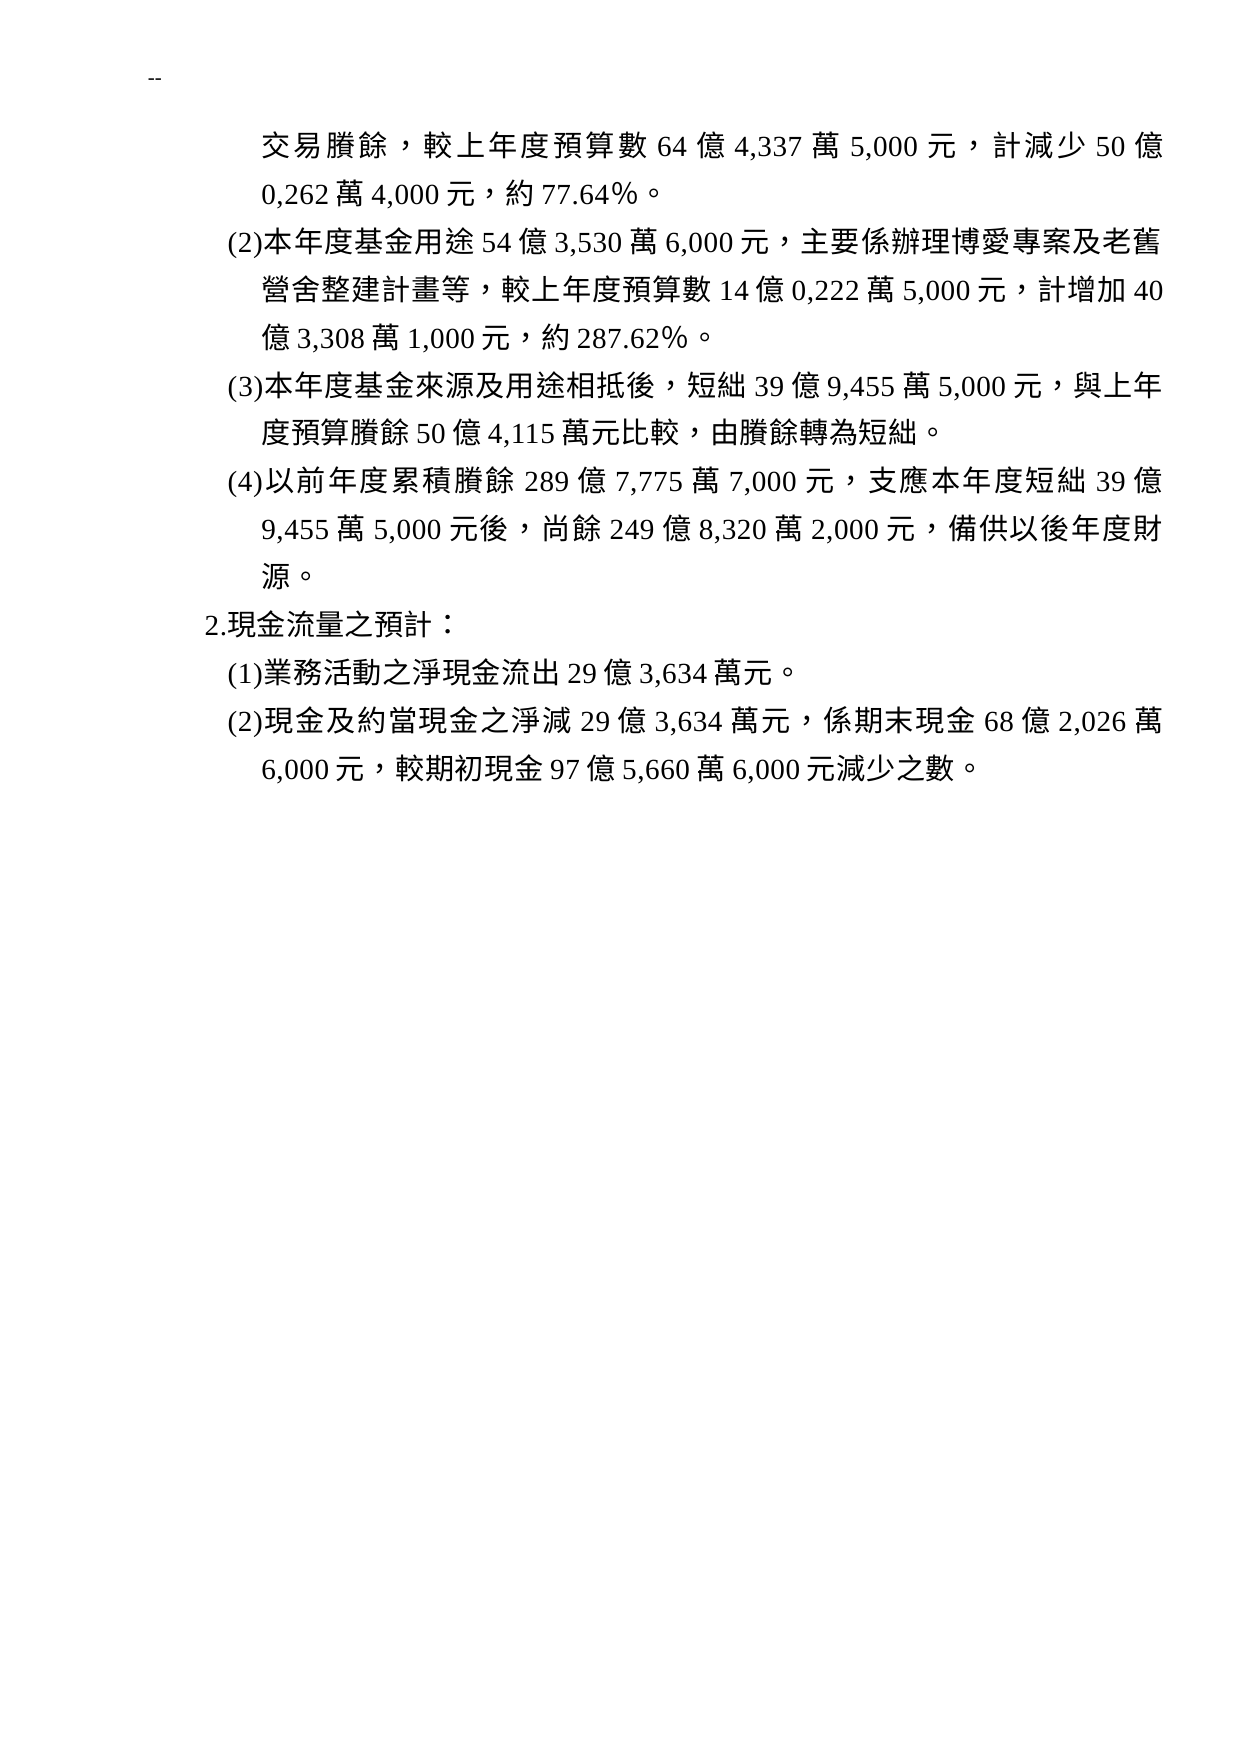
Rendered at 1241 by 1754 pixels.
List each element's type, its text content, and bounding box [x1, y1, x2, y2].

text (3)本年度基金來源及用途相抵後，短絀39億9,455萬5,000元，與上年度預算賸餘50億4,115萬元比較，由賸餘轉為短絀。 [227, 358, 1163, 453]
text (1)業務活動之淨現金流出29億3,634萬元。 [227, 645, 1163, 693]
text 交易賸餘，較上年度預算數64億4,337萬5,000元，計減少50億0,262萬4,000元，約77.64％。 [227, 118, 1163, 214]
text (2)本年度基金用途54億3,530萬6,000元，主要係辦理博愛專案及老舊營舍整建計畫等，較上年度預算數14億0,222萬5,000元，計增加40億3,308萬1,000元，約287.62％。 [227, 214, 1163, 358]
text (2)現金及約當現金之淨減29億3,634萬元，係期末現金68億2,026萬6,000元，較期初現金97億5,660萬6,000元減少之數。 [227, 693, 1163, 789]
text (4)以前年度累積賸餘289億7,775萬7,000元，支應本年度短絀39億9,455萬5,000元後，尚餘249億8,320萬2,000元，備供以後年度財源。 [227, 453, 1163, 597]
text 2.現金流量之預計： [204, 597, 1163, 645]
